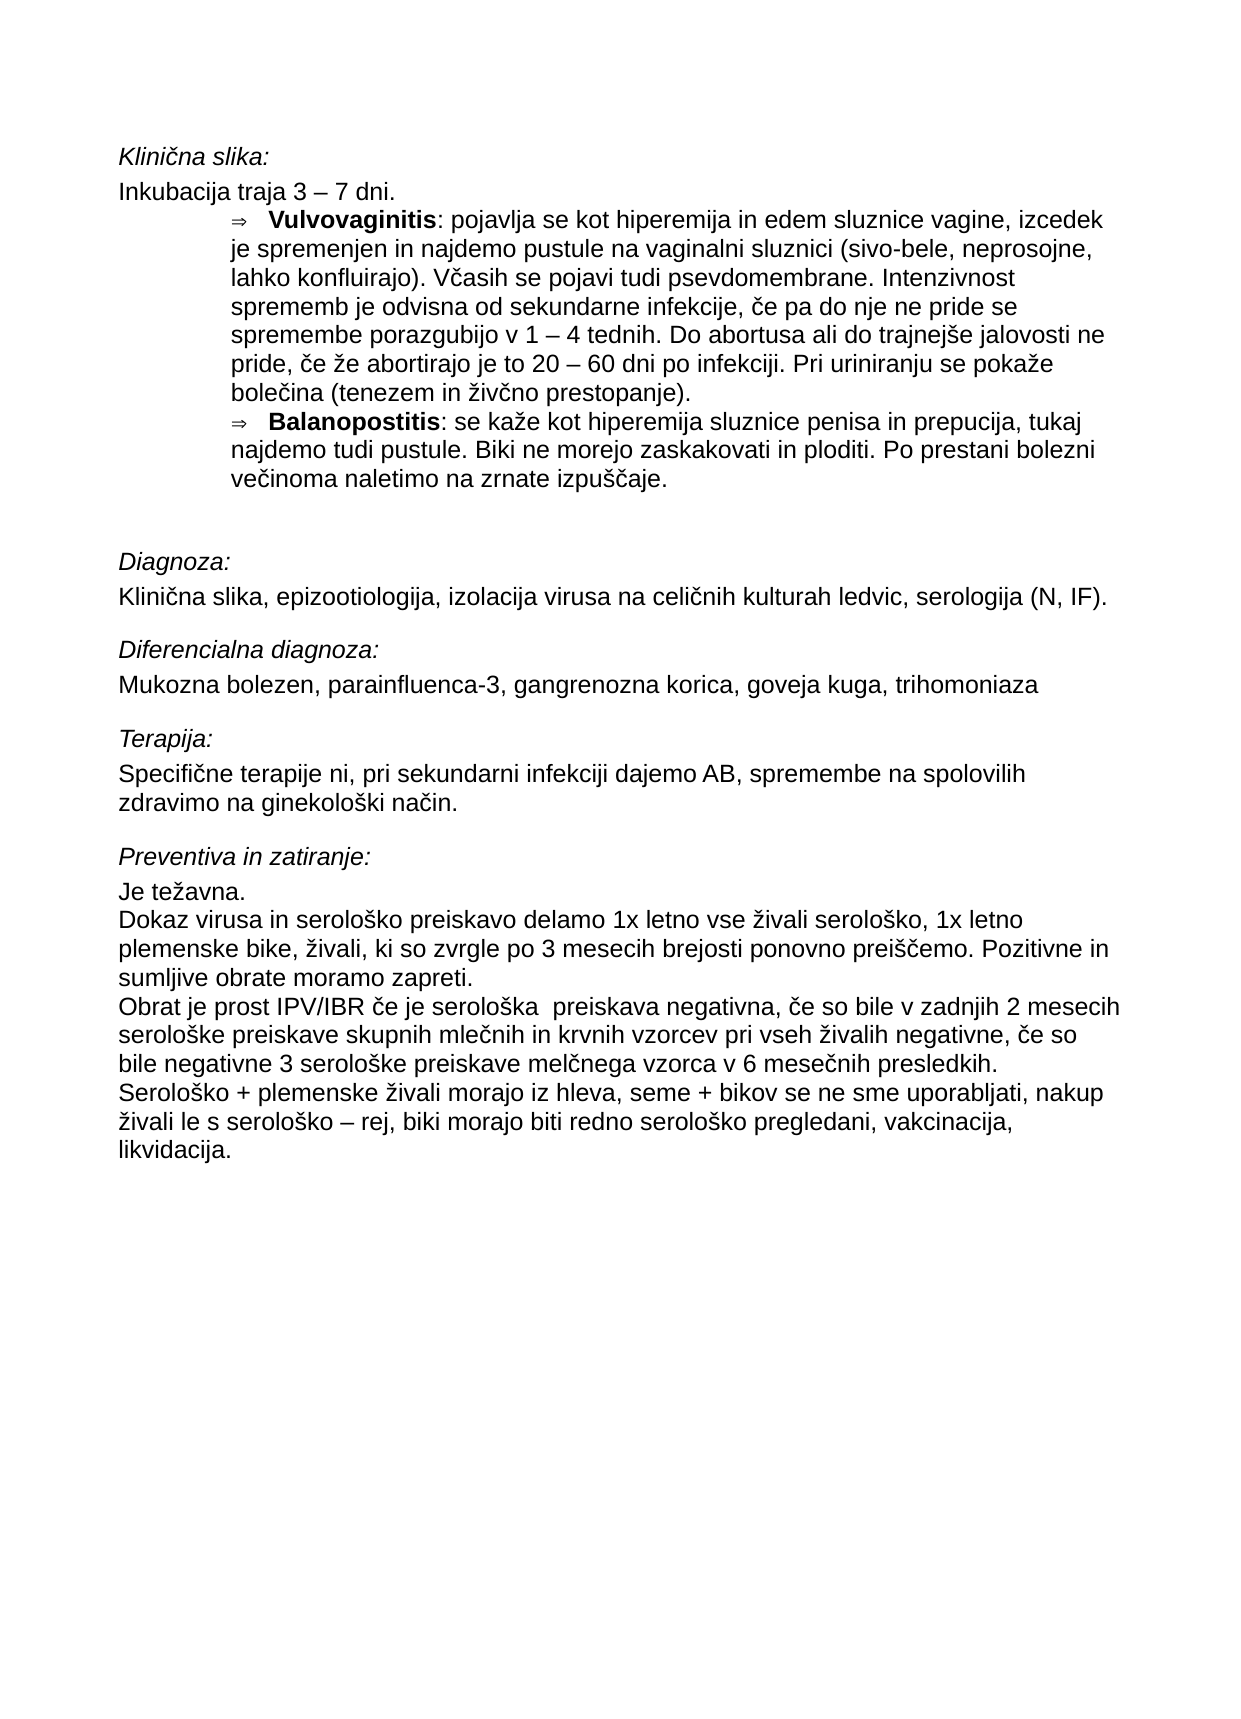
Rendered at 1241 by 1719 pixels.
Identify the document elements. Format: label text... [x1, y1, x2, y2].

text Klinična slika, epizootiologija, izolacija virusa na celičnih kulturah ledvic, serologija (N, IF). [118, 582, 1122, 611]
text Dokaz virusa in serološko preiskavo delamo 1x letno vse živali serološko, 1x letno plemenske bike, živali, ki so zvrgle po 3 mesecih brejosti ponovno preiščemo. Pozitivne in sumljive obrate moramo zapreti. [118, 906, 1122, 992]
list Vulvovaginitis: pojavlja se kot hiperemija in edem sluznice vagine, izcedek je spremenjen in najdemo pustule na vaginalni sluznici (sivo-bele, neprosojne, lahko konfluirajo). Včasih se pojavi tudi psevdomembrane. Intenzivnost sprememb je odvisna od sekundarne infekcije, če pa do nje ne pride se spremembe porazgubijo v 1 – 4 tednih. Do abortusa ali do trajnejše jalovosti ne pride, če že abortirajo je to 20 – 60 dni po infekciji. Pri uriniranju se pokaže bolečina (tenezem in živčno prestopanje). [231, 206, 1122, 407]
subtitle Diagnoza: [118, 547, 1122, 576]
text Serološko + plemenske živali morajo iz hleva, seme + bikov se ne sme uporabljati, nakup živali le s serološko – rej, biki morajo biti redno serološko pregledani, vakcinacija, likvidacija. [118, 1078, 1122, 1164]
text Mukozna bolezen, parainfluenca-3, gangrenozna korica, goveja kuga, trihomoniaza [118, 671, 1122, 699]
text Inkubacija traja 3 – 7 dni. [118, 177, 1122, 206]
text Specifične terapije ni, pri sekundarni infekciji dajemo AB, spremembe na spolovilih zdravimo na ginekološki način. [118, 759, 1122, 817]
text Obrat je prost IPV/IBR če je serološka preiskava negativna, če so bile v zadnjih 2 mesecih serološke preiskave skupnih mlečnih in krvnih vzorcev pri vseh živalih negativne, če so bile negativne 3 serološke preiskave melčnega vzorca v 6 mesečnih presledkih. [118, 992, 1122, 1078]
subtitle Preventiva in zatiranje: [118, 842, 1122, 871]
list Balanopostitis: se kaže kot hiperemija sluznice penisa in prepucija, tukaj najdemo tudi pustule. Biki ne morejo zaskakovati in ploditi. Po prestani bolezni večinoma naletimo na zrnate izpuščaje. [231, 407, 1122, 493]
text Je težavna. [118, 877, 1122, 906]
subtitle Klinična slika: [118, 142, 1122, 171]
subtitle Terapija: [118, 724, 1122, 753]
subtitle Diferencialna diagnoza: [118, 636, 1122, 664]
